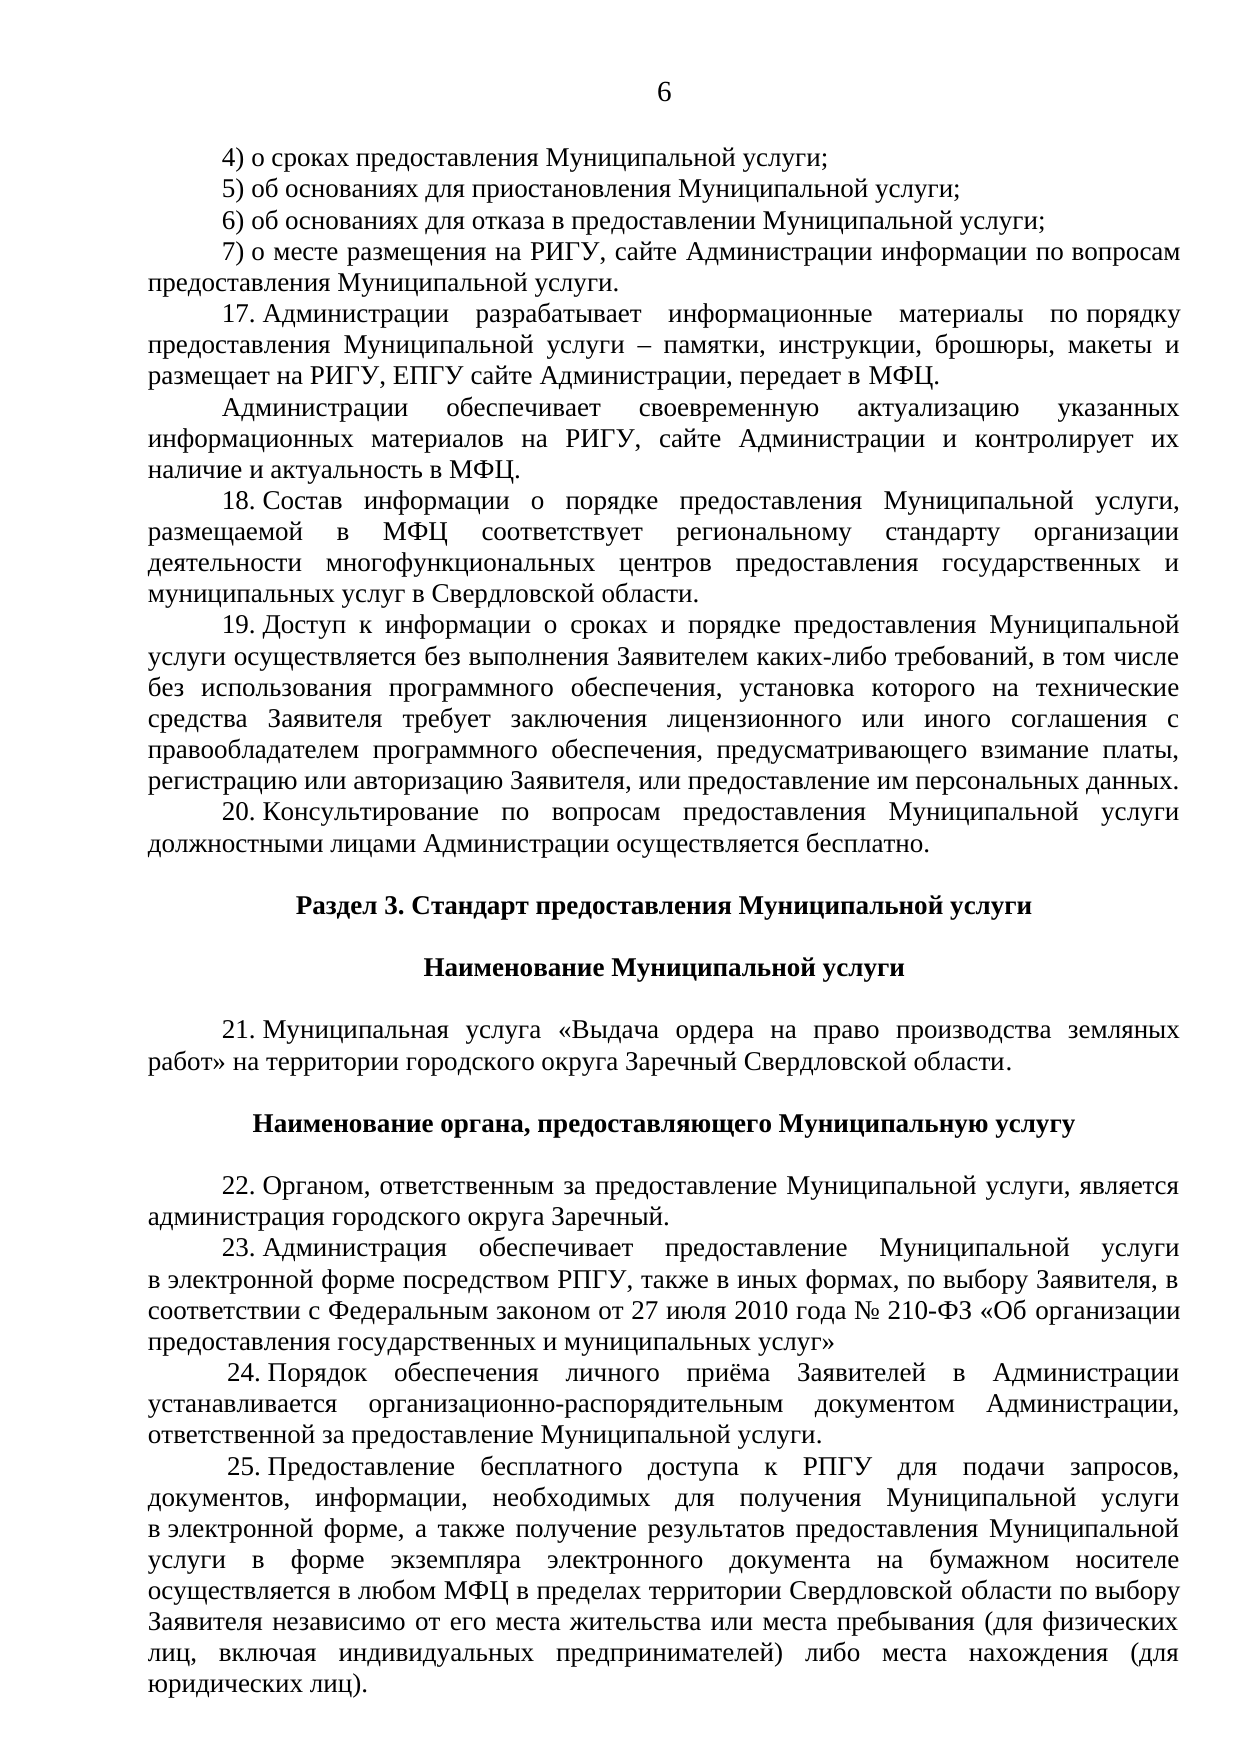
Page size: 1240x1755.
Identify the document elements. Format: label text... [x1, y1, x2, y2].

text 4) о сроках предоставления Муниципальной услуги; [148, 141, 1181, 173]
text 18. Состав информации о порядке предоставления Муниципальной услуги, размещаемой в МФЦ соответствует региональному стандарту организации деятельности многофункциональных центров предоставления государственных и муниципальных услуг в Свердловской области. [148, 484, 1181, 609]
text 17. Администрации разрабатывает информационные материалы по порядку предоставления Муниципальной услуги – памятки, инструкции, брошюры, макеты и размещает на РИГУ, ЕПГУ сайте Администрации, передает в МФЦ. [148, 297, 1181, 391]
text Наименование Муниципальной услуги [148, 951, 1181, 982]
text 21. Муниципальная услуга «Выдача ордера на право производства земляных работ» на территории городского округа Заречный Свердловской области. [148, 1013, 1181, 1076]
text Раздел 3. Стандарт предоставления Муниципальной услуги [148, 889, 1181, 920]
text 7) о месте размещения на РИГУ, сайте Администрации информации по вопросам предоставления Муниципальной услуги. [148, 235, 1181, 297]
text 6) об основаниях для отказа в предоставлении Муниципальной услуги; [148, 204, 1181, 235]
text 19. Доступ к информации о сроках и порядке предоставления Муниципальной услуги осуществляется без выполнения Заявителем каких-либо требований, в том числе без использования программного обеспечения, установка которого на технические средства Заявителя требует заключения лицензионного или иного соглашения с правообладателем программного обеспечения, предусматривающего взимание платы, регистрацию или авторизацию Заявителя, или предоставление им персональных данных. [148, 609, 1181, 796]
text 5) об основаниях для приостановления Муниципальной услуги; [148, 173, 1181, 204]
text 20. Консультирование по вопросам предоставления Муниципальной услуги должностными лицами Администрации осуществляется бесплатно. [148, 796, 1181, 858]
text 25. Предоставление бесплатного доступа к РПГУ для подачи запросов, документов, информации, необходимых для получения Муниципальной услуги в электронной форме, а также получение результатов предоставления Муниципальной услуги в форме экземпляра электронного документа на бумажном носителе осуществляется в любом МФЦ в пределах территории Свердловской области по выбору Заявителя независимо от его места жительства или места пребывания (для физических лиц, включая индивидуальных предпринимателей) либо места нахождения (для юридических лиц). [148, 1449, 1181, 1699]
text 22. Органом, ответственным за предоставление Муниципальной услуги, является администрация городского округа Заречный. [148, 1169, 1181, 1232]
text 23. Администрация обеспечивает предоставление Муниципальной услуги в электронной форме посредством РПГУ, также в иных формах, по выбору Заявителя, в соответствии с Федеральным законом от 27 июля 2010 года № 210-ФЗ «Об организации предоставления государственных и муниципальных услуг» [148, 1232, 1181, 1356]
text Наименование органа, предоставляющего Муниципальную услугу [148, 1107, 1181, 1138]
text 24. Порядок обеспечения личного приёма Заявителей в Администрации устанавливается организационно-распорядительным документом Администрации, ответственной за предоставление Муниципальной услуги. [148, 1356, 1181, 1449]
text Администрации обеспечивает своевременную актуализацию указанных информационных материалов на РИГУ, сайте Администрации и контролирует их наличие и актуальность в МФЦ. [148, 391, 1181, 484]
